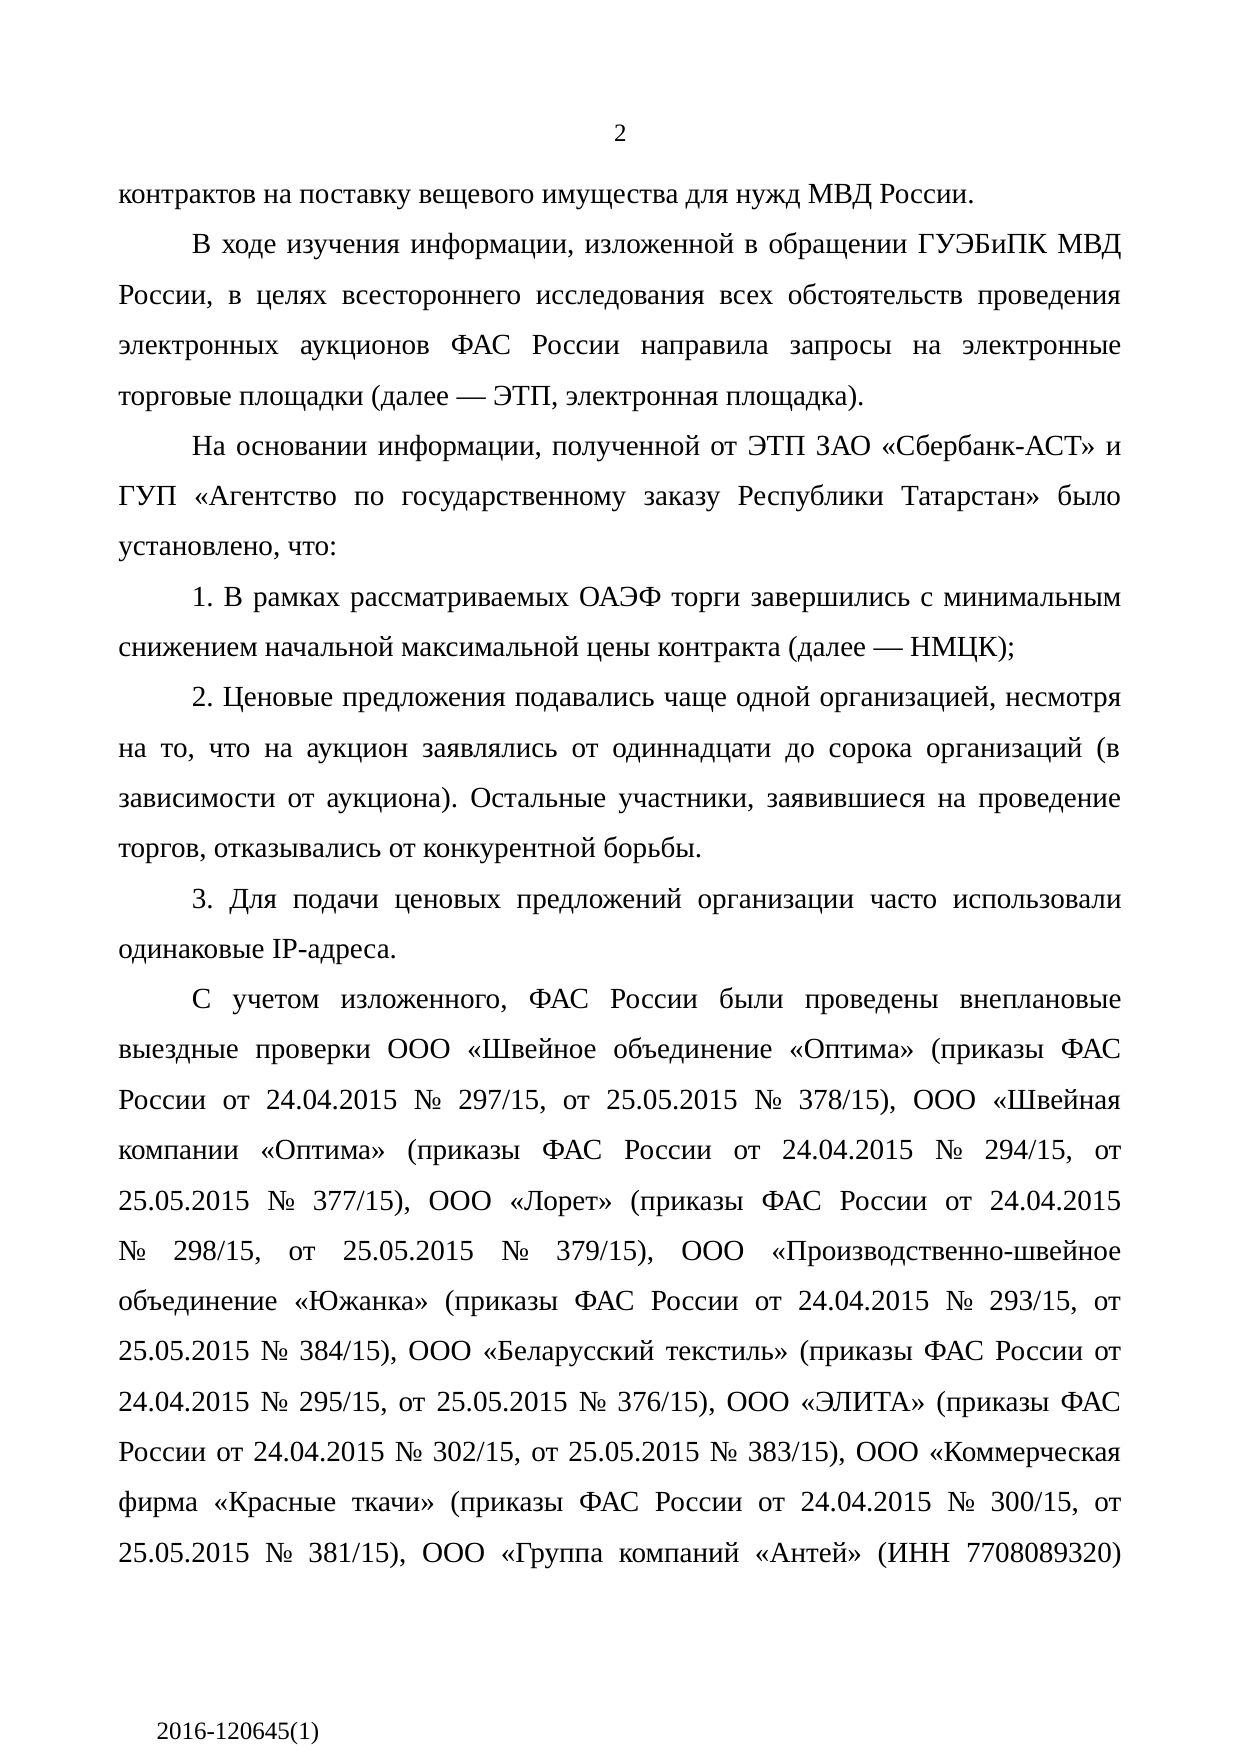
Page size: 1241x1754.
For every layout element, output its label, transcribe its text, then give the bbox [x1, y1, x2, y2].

text На основании информации, полученной от ЭТП ЗАО «Сбербанк-АСТ» и ГУП «Агентство по государственному заказу Республики Татарстан» было установлено, что: [118, 428, 1122, 562]
text 3. Для подачи ценовых предложений организации часто использовали одинаковые IP-адреса. [118, 881, 1122, 964]
text контрактов на поставку вещевого имущества для нужд МВД России. [118, 176, 1122, 210]
text В ходе изучения информации, изложенной в обращении ГУЭБиПК МВД России, в целях всестороннего исследования всех обстоятельств проведения электронных аукционов ФАС России направила запросы на электронные торговые площадки (далее — ЭТП, электронная площадка). [118, 227, 1122, 411]
text С учетом изложенного, ФАС России были проведены внеплановые выездные проверки ООО «Швейное объединение «Оптима» (приказы ФАС России от 24.04.2015 № 297/15, от 25.05.2015 № 378/15), ООО «Швейная компании «Оптима» (приказы ФАС России от 24.04.2015 № 294/15, от 25.05.2015 № 377/15), ООО «Лорет» (приказы ФАС России от 24.04.2015 № 298/15, от 25.05.2015 № 379/15), ООО «Производственно-швейное объединение «Южанка» (приказы ФАС России от 24.04.2015 № 293/15, от 25.05.2015 № 384/15), ООО «Беларусский текстиль» (приказы ФАС России от 24.04.2015 № 295/15, от 25.05.2015 № 376/15), ООО «ЭЛИТА» (приказы ФАС России от 24.04.2015 № 302/15, от 25.05.2015 № 383/15), ООО «Коммерческая фирма «Красные ткачи» (приказы ФАС России от 24.04.2015 № 300/15, от 25.05.2015 № 381/15), ООО «Группа компаний «Антей» (ИНН 7708089320) [118, 981, 1122, 1568]
text 1. В рамках рассматриваемых ОАЭФ торги завершились с минимальным снижением начальной максимальной цены контракта (далее — НМЦК); [118, 579, 1122, 663]
text 2. Ценовые предложения подавались чаще одной организацией, несмотря на то, что на аукцион заявлялись от одиннадцати до сорока организаций (в зависимости от аукциона). Остальные участники, заявившиеся на проведение торгов, отказывались от конкурентной борьбы. [118, 679, 1122, 864]
